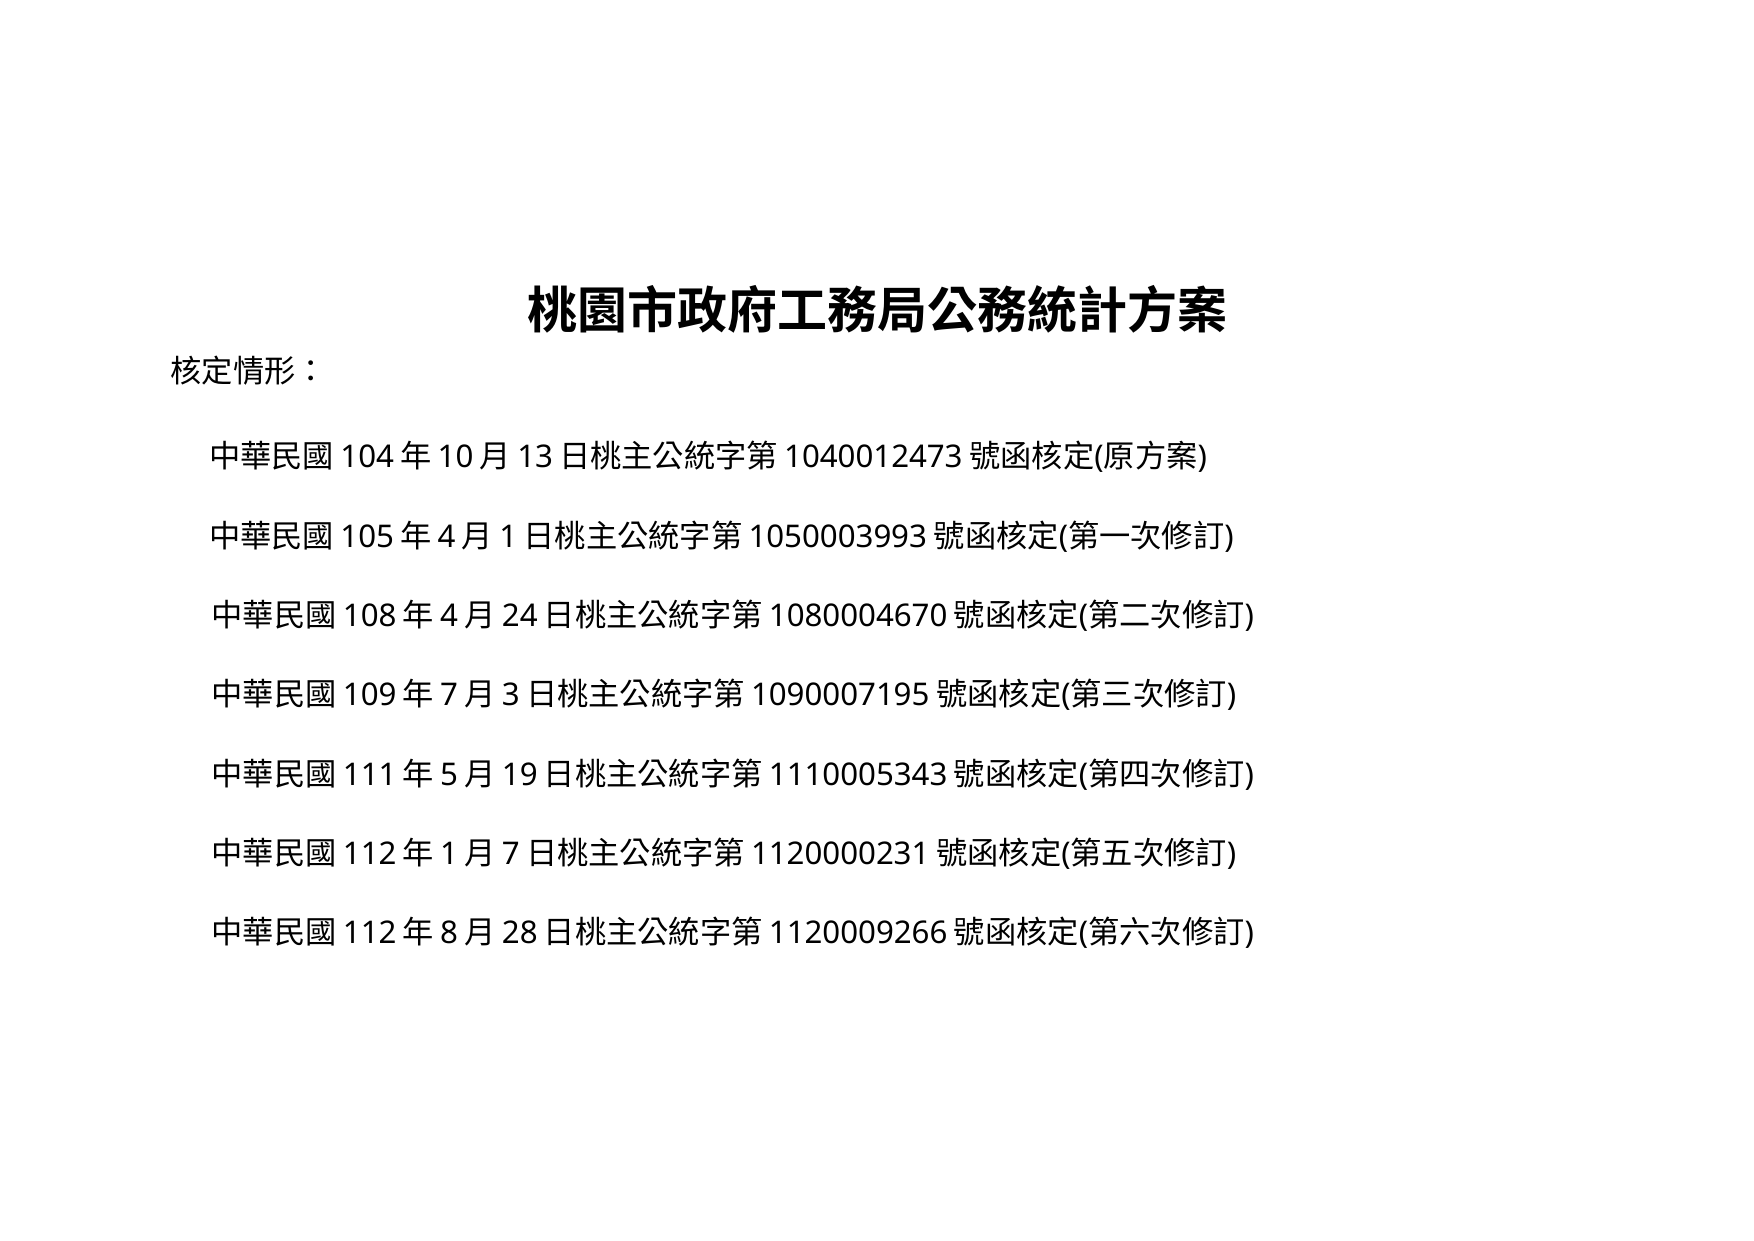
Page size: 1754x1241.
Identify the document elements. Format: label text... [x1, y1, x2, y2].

text 中華民國112年1月7日桃主公統字第1120000231號函核定(第五次修訂) [171, 811, 1604, 891]
text 中華民國104年10月13日桃主公統字第1040012473號函核定(原方案) [171, 414, 1604, 494]
text 中華民國105年4月1日桃主公統字第1050003993號函核定(第一次修訂) [171, 494, 1604, 573]
text 桃園市政府工務局公務統計方案 [150, 267, 1604, 347]
text 中華民國109年7月3日桃主公統字第1090007195號函核定(第三次修訂) [171, 652, 1604, 732]
text 核定情形： [170, 347, 1544, 392]
text 中華民國108年4月24日桃主公統字第1080004670號函核定(第二次修訂) [171, 573, 1604, 652]
text 中華民國111年5月19日桃主公統字第1110005343號函核定(第四次修訂) [171, 732, 1604, 811]
text 中華民國112年8月28日桃主公統字第1120009266號函核定(第六次修訂) [171, 891, 1604, 970]
